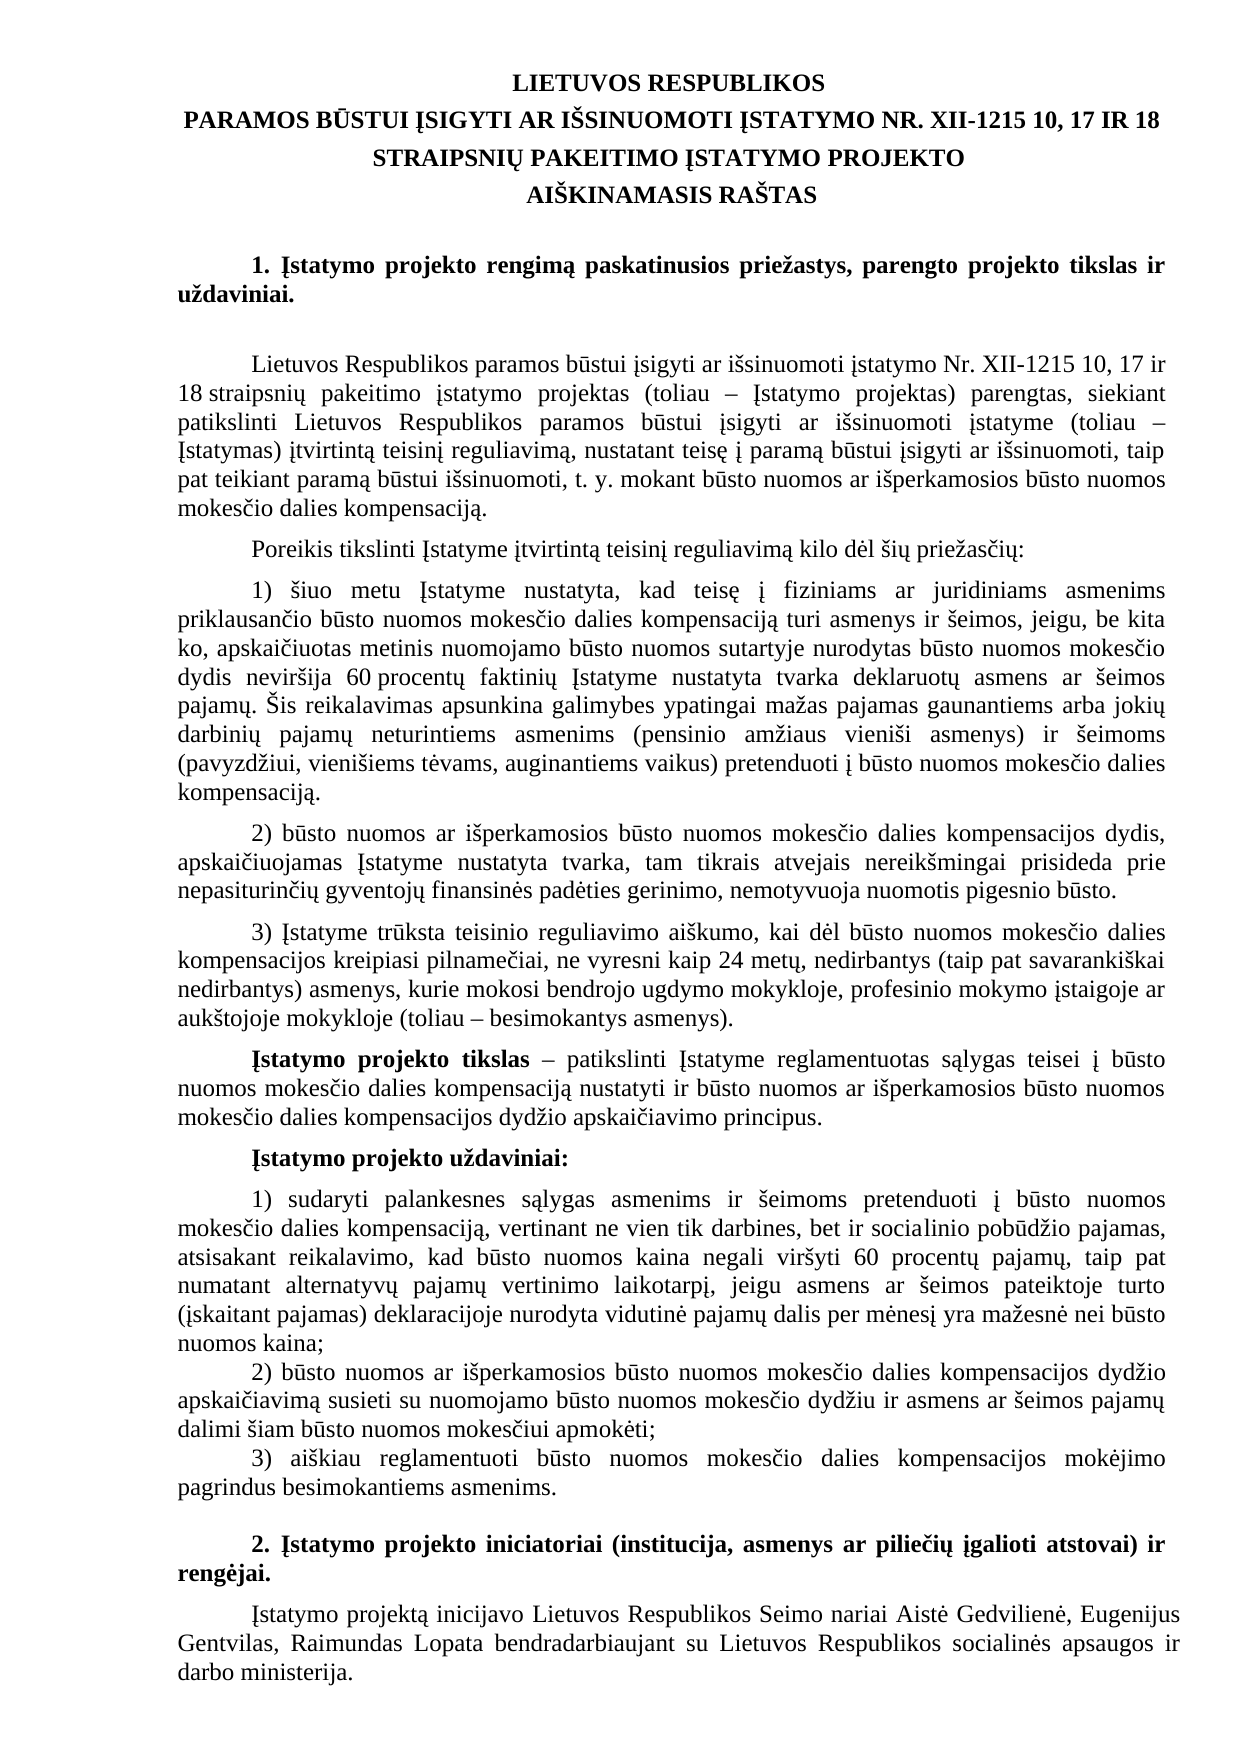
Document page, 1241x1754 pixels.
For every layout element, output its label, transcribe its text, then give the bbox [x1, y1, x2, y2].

text 1) sudaryti palankesnes sąlygas asmenims ir šeimoms pretenduoti į būsto nuomos mokesčio dalies kompensaciją, vertinant ne vien tik darbines, bet ir socialinio pobūdžio pajamas, atsisakant reikalavimo, kad būsto nuomos kaina negali viršyti 60 procentų pajamų, taip pat numatant alternatyvų pajamų vertinimo laikotarpį, jeigu asmens ar šeimos pateiktoje turto (įskaitant pajamas) deklaracijoje nurodyta vidutinė pajamų dalis per mėnesį yra mažesnė nei būsto nuomos kaina; [177, 1184, 1166, 1357]
text Įstatymo projektą inicijavo Lietuvos Respublikos Seimo nariai Aistė Gedvilienė, Eugenijus Gentvilas, Raimundas Lopata bendradarbiaujant su Lietuvos Respublikos socialinės apsaugos ir darbo ministerija. [177, 1599, 1181, 1685]
text 3) Įstatyme trūksta teisinio reguliavimo aiškumo, kai dėl būsto nuomos mokesčio dalies kompensacijos kreipiasi pilnamečiai, ne vyresni kaip 24 metų, nedirbantys (taip pat savarankiškai nedirbantys) asmenys, kurie mokosi bendrojo ugdymo mokykloje, profesinio mokymo įstaigoje ar aukštojoje mokykloje (toliau – besimokantys asmenys). [177, 917, 1166, 1032]
text AIŠKINAMASIS RAŠTAS [177, 172, 1166, 209]
text PARAMOS BŪSTUI ĮSIGYTI AR IŠSINUOMOTI ĮSTATYMO NR. XII-1215 10, 17 IR 18 STRAIPSNIŲ PAKEITIMO ĮSTATYMO PROJEKTO [177, 97, 1166, 172]
text Lietuvos Respublikos paramos būstui įsigyti ar išsinuomoti įstatymo Nr. XII-1215 10, 17 ir 18 straipsnių pakeitimo įstatymo projektas (toliau – Įstatymo projektas) parengtas, siekiant patikslinti Lietuvos Respublikos paramos būstui įsigyti ar išsinuomoti įstatyme (toliau – Įstatymas) įtvirtintą teisinį reguliavimą, nustatant teisę į paramą būstui įsigyti ar išsinuomoti, taip pat teikiant paramą būstui išsinuomoti, t. y. mokant būsto nuomos ar išperkamosios būsto nuomos mokesčio dalies kompensaciją. [177, 349, 1166, 522]
text Įstatymo projekto tikslas – patikslinti Įstatyme reglamentuotas sąlygas teisei į būsto nuomos mokesčio dalies kompensaciją nustatyti ir būsto nuomos ar išperkamosios būsto nuomos mokesčio dalies kompensacijos dydžio apskaičiavimo principus. [177, 1044, 1166, 1130]
text 2) būsto nuomos ar išperkamosios būsto nuomos mokesčio dalies kompensacijos dydis, apskaičiuojamas Įstatyme nustatyta tvarka, tam tikrais atvejais nereikšmingai prisideda prie nepasiturinčių gyventojų finansinės padėties gerinimo, nemotyvuoja nuomotis pigesnio būsto. [177, 818, 1166, 904]
list Įstatymo projekto iniciatoriai (institucija, asmenys ar piliečių įgalioti atstovai) ir rengėjai. [177, 1529, 1167, 1587]
text 3) aiškiau reglamentuoti būsto nuomos mokesčio dalies kompensacijos mokėjimo pagrindus besimokantiems asmenims. [177, 1443, 1166, 1500]
list Įstatymo projekto rengimą paskatinusios priežastys, parengto projekto tikslas ir uždaviniai. [177, 250, 1167, 308]
text Poreikis tikslinti Įstatyme įtvirtintą teisinį reguliavimą kilo dėl šių priežasčių: [177, 534, 1166, 563]
text 1) šiuo metu Įstatyme nustatyta, kad teisę į fiziniams ar juridiniams asmenims priklausančio būsto nuomos mokesčio dalies kompensaciją turi asmenys ir šeimos, jeigu, be kita ko, apskaičiuotas metinis nuomojamo būsto nuomos sutartyje nurodytas būsto nuomos mokesčio dydis neviršija 60 procentų faktinių Įstatyme nustatyta tvarka deklaruotų asmens ar šeimos pajamų. Šis reikalavimas apsunkina galimybes ypatingai mažas pajamas gaunantiems arba jokių darbinių pajamų neturintiems asmenims (pensinio amžiaus vieniši asmenys) ir šeimoms (pavyzdžiui, vienišiems tėvams, auginantiems vaikus) pretenduoti į būsto nuomos mokesčio dalies kompensaciją. [177, 575, 1166, 805]
text 2) būsto nuomos ar išperkamosios būsto nuomos mokesčio dalies kompensacijos dydžio apskaičiavimą susieti su nuomojamo būsto nuomos mokesčio dydžiu ir asmens ar šeimos pajamų dalimi šiam būsto nuomos mokesčiui apmokėti; [177, 1357, 1166, 1443]
text Įstatymo projekto uždaviniai: [177, 1143, 1166, 1172]
text LIETUVOS RESPUBLIKOS [177, 59, 1166, 97]
